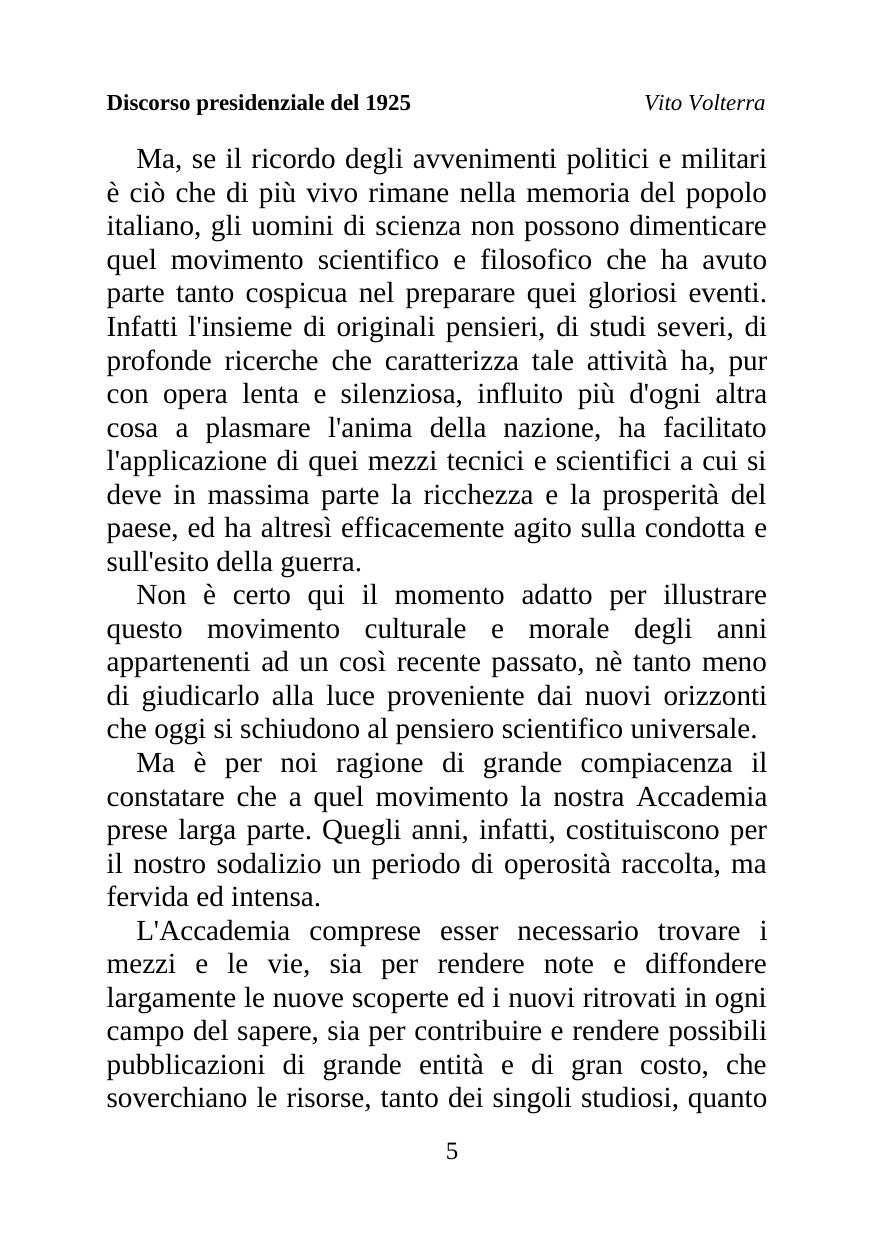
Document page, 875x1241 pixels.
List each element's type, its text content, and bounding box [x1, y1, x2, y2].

text Ma, se il ricordo degli avvenimenti politici e militari è ciò che di più vivo rimane nella memoria del popolo italiano, gli uomini di scienza non possono dimenticare quel movimento scientifico e filosofico che ha avuto parte tanto cospicua nel preparare quei gloriosi eventi. Infatti l'insieme di originali pensieri, di studi severi, di profonde ricerche che caratterizza tale attività ha, pur con opera lenta e silenziosa, influito più d'ogni altra cosa a plasmare l'anima della nazione, ha facilitato l'applicazione di quei mezzi tecnici e scientifici a cui si deve in massima parte la ricchezza e la prosperità del paese, ed ha altresì efficacemente agito sulla condotta e sull'esito della guerra. [106, 141, 768, 577]
text Non è certo qui il momento adatto per illustrare questo movimento culturale e morale degli anni appartenenti ad un così recente passato, nè tanto meno di giudicarlo alla luce proveniente dai nuovi orizzonti che oggi si schiudono al pensiero scientifico universale. [106, 577, 768, 745]
text Ma è per noi ragione di grande compiacenza il constatare che a quel movimento la nostra Accademia prese larga parte. Quegli anni, infatti, costituiscono per il nostro sodalizio un periodo di operosità raccolta, ma fervida ed intensa. [106, 745, 768, 913]
text L'Accademia comprese esser necessario trovare i mezzi e le vie, sia per rendere note e diffondere largamente le nuove scoperte ed i nuovi ritrovati in ogni campo del sapere, sia per contribuire e rendere possibili pubblicazioni di grande entità e di gran costo, che soverchiano le risorse, tanto dei singoli studiosi, quanto [106, 913, 768, 1114]
